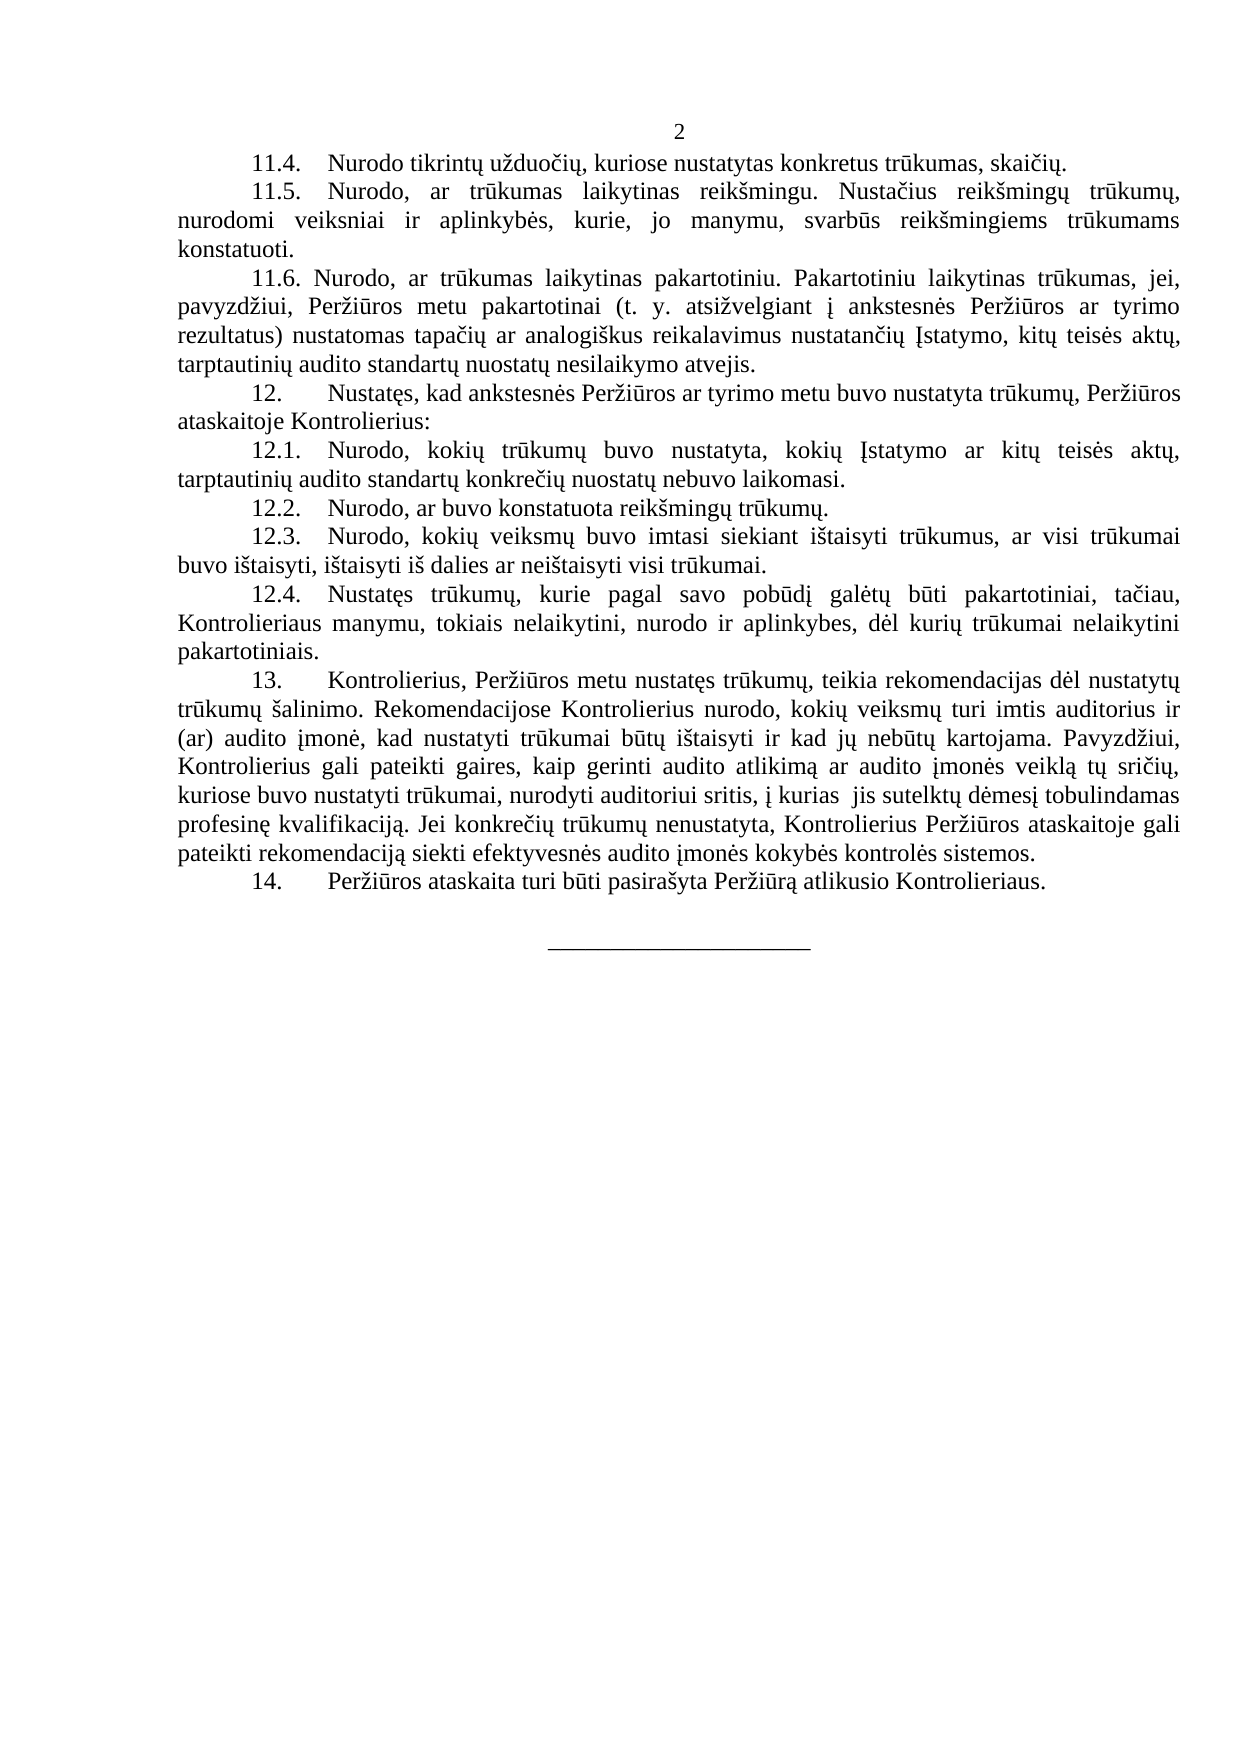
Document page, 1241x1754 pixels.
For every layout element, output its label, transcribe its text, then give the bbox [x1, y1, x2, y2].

text 11.4. Nurodo tikrintų užduočių, kuriose nustatytas konkretus trūkumas, skaičių. [177, 148, 1181, 176]
text 11.6. Nurodo, ar trūkumas laikytinas pakartotiniu. Pakartotiniu laikytinas trūkumas, jei, pavyzdžiui, Peržiūros metu pakartotinai (t. y. atsižvelgiant į ankstesnės Peržiūros ar tyrimo rezultatus) nustatomas tapačių ar analogiškus reikalavimus nustatančių Įstatymo, kitų teisės aktų, tarptautinių audito standartų nuostatų nesilaikymo atvejis. [177, 263, 1181, 378]
text 12.4. Nustatęs trūkumų, kurie pagal savo pobūdį galėtų būti pakartotiniai, tačiau, Kontrolieriaus manymu, tokiais nelaikytini, nurodo ir aplinkybes, dėl kurių trūkumai nelaikytini pakartotiniais. [177, 579, 1181, 665]
text 12.2. Nurodo, ar buvo konstatuota reikšmingų trūkumų. [177, 493, 1181, 521]
text 12. Nustatęs, kad ankstesnės Peržiūros ar tyrimo metu buvo nustatyta trūkumų, Peržiūros ataskaitoje Kontrolierius: [177, 378, 1181, 435]
text 12.1. Nurodo, kokių trūkumų buvo nustatyta, kokių Įstatymo ar kitų teisės aktų, tarptautinių audito standartų konkrečių nuostatų nebuvo laikomasi. [177, 435, 1181, 493]
text 11.5. Nurodo, ar trūkumas laikytinas reikšmingu. Nustačius reikšmingų trūkumų, nurodomi veiksniai ir aplinkybės, kurie, jo manymu, svarbūs reikšmingiems trūkumams konstatuoti. [177, 176, 1181, 263]
text 14. Peržiūros ataskaita turi būti pasirašyta Peržiūrą atlikusio Kontrolieriaus. [177, 866, 1181, 895]
text _____________________ [177, 924, 1181, 953]
text 12.3. Nurodo, kokių veiksmų buvo imtasi siekiant ištaisyti trūkumus, ar visi trūkumai buvo ištaisyti, ištaisyti iš dalies ar neištaisyti visi trūkumai. [177, 521, 1181, 579]
text 13. Kontrolierius, Peržiūros metu nustatęs trūkumų, teikia rekomendacijas dėl nustatytų trūkumų šalinimo. Rekomendacijose Kontrolierius nurodo, kokių veiksmų turi imtis auditorius ir (ar) audito įmonė, kad nustatyti trūkumai būtų ištaisyti ir kad jų nebūtų kartojama. Pavyzdžiui, Kontrolierius gali pateikti gaires, kaip gerinti audito atlikimą ar audito įmonės veiklą tų sričių, kuriose buvo nustatyti trūkumai, nurodyti auditoriui sritis, į kurias jis sutelktų dėmesį tobulindamas profesinę kvalifikaciją. Jei konkrečių trūkumų nenustatyta, Kontrolierius Peržiūros ataskaitoje gali pateikti rekomendaciją siekti efektyvesnės audito įmonės kokybės kontrolės sistemos. [177, 665, 1181, 866]
